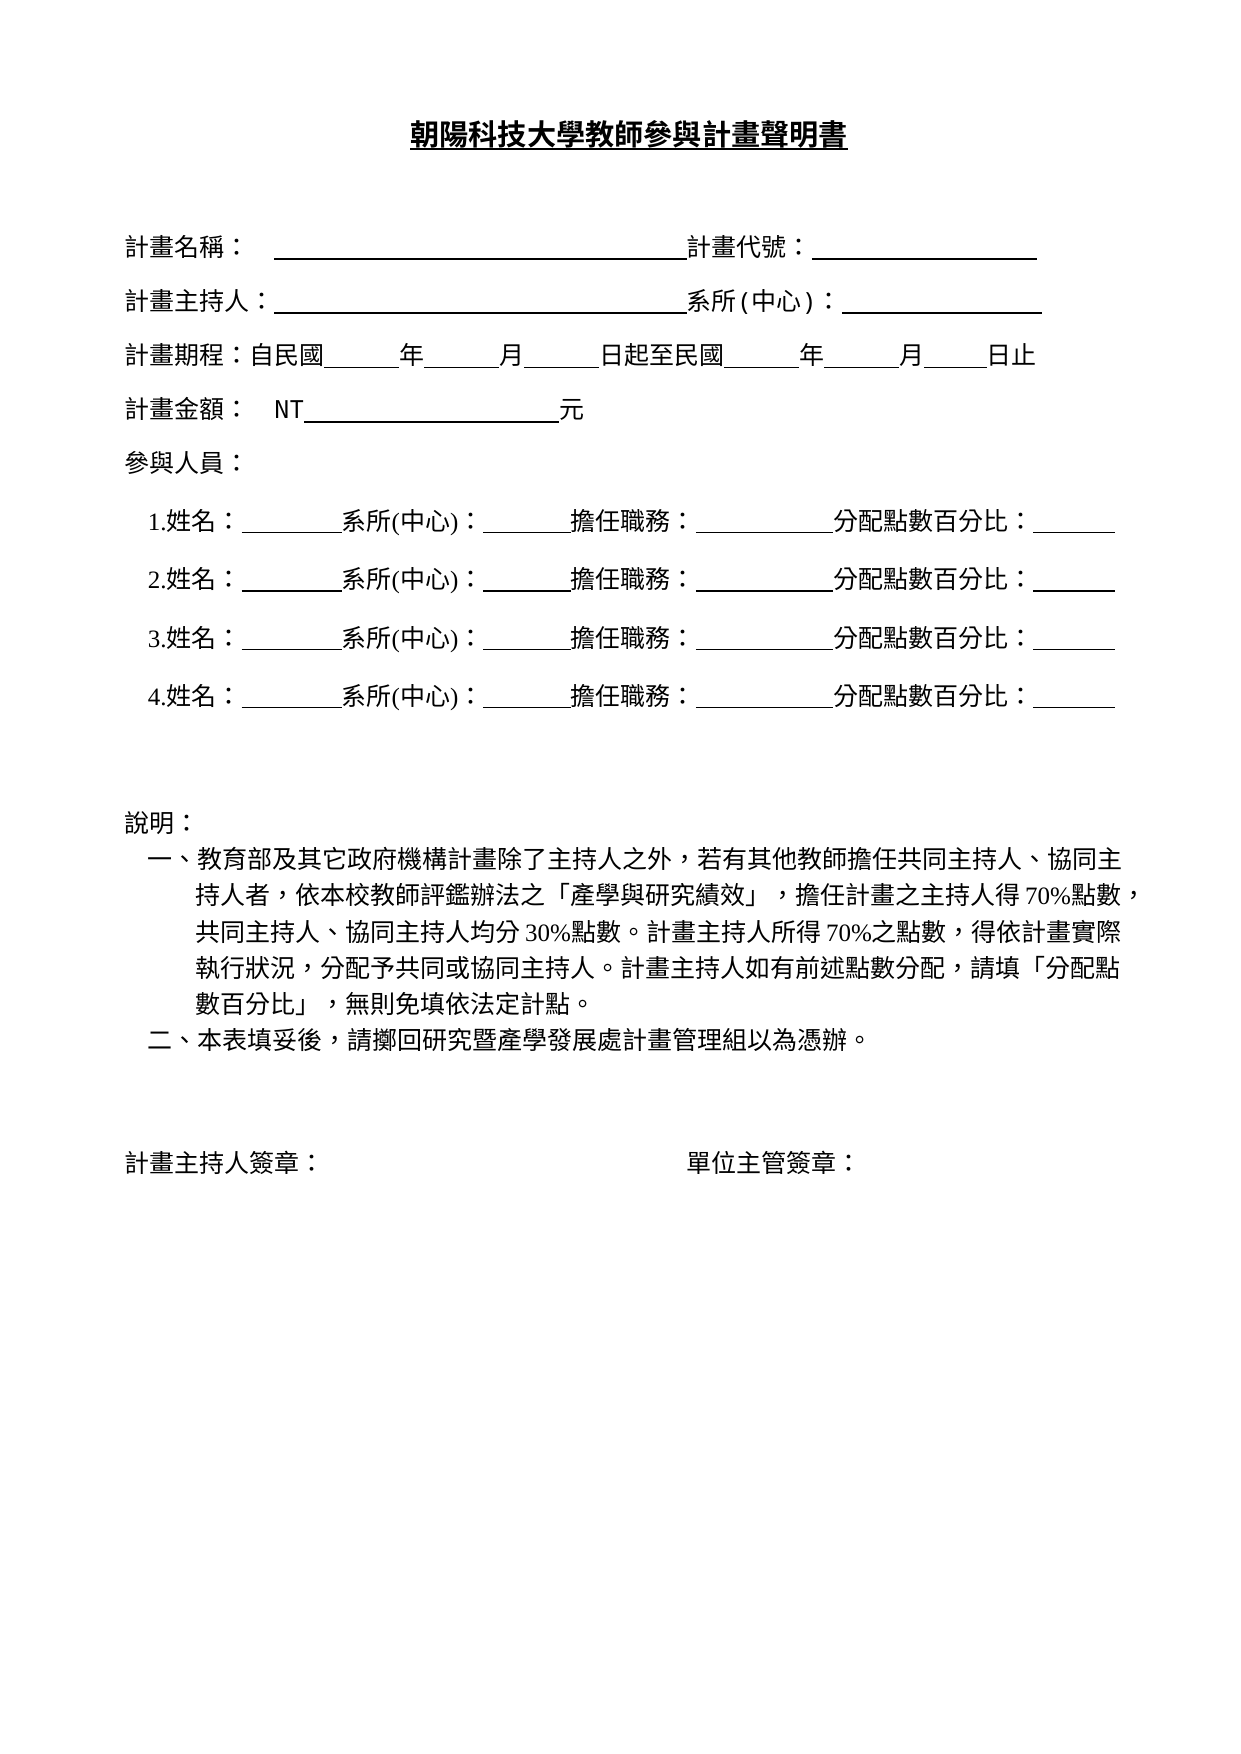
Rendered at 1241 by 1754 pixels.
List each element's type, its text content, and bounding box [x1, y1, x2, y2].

text 4.姓名： 系所(中心)： 擔任職務： 分配點數百分比： [124, 659, 1134, 717]
text 計畫名稱： 計畫代號： [124, 213, 1134, 267]
text 朝陽科技大學教師參與計畫聲明書 [124, 100, 1134, 157]
text 計畫主持人： 系所(中心)： [124, 267, 1134, 321]
text 計畫期程：自民國 年 月 日起至民國 年 月 日止 [124, 321, 1134, 375]
text 一、教育部及其它政府機構計畫除了主持人之外，若有其他教師擔任共同主持人、協同主持人者，依本校教師評鑑辦法之「產學與研究績效」，擔任計畫之主持人得70%點數，共同主持人、協同主持人均分30%點數。計畫主持人所得70%之點數，得依計畫實際執行狀況，分配予共同或協同主持人。計畫主持人如有前述點數分配，請填「分配點數百分比」，無則免填依法定計點。 [148, 839, 1134, 1021]
text 2.姓名： 系所(中心)： 擔任職務： 分配點數百分比： [124, 542, 1134, 600]
text 1.姓名： 系所(中心)： 擔任職務： 分配點數百分比： [124, 484, 1134, 542]
text 3.姓名： 系所(中心)： 擔任職務： 分配點數百分比： [124, 600, 1134, 659]
text 計畫主持人簽章： 單位主管簽章： [124, 1143, 1134, 1179]
text 二、本表填妥後，請擲回研究暨產學發展處計畫管理組以為憑辦。 [148, 1021, 1134, 1057]
text 參與人員： [124, 429, 1134, 484]
text 說明： [124, 803, 1134, 839]
text 計畫金額： NT 元 [124, 375, 1134, 429]
